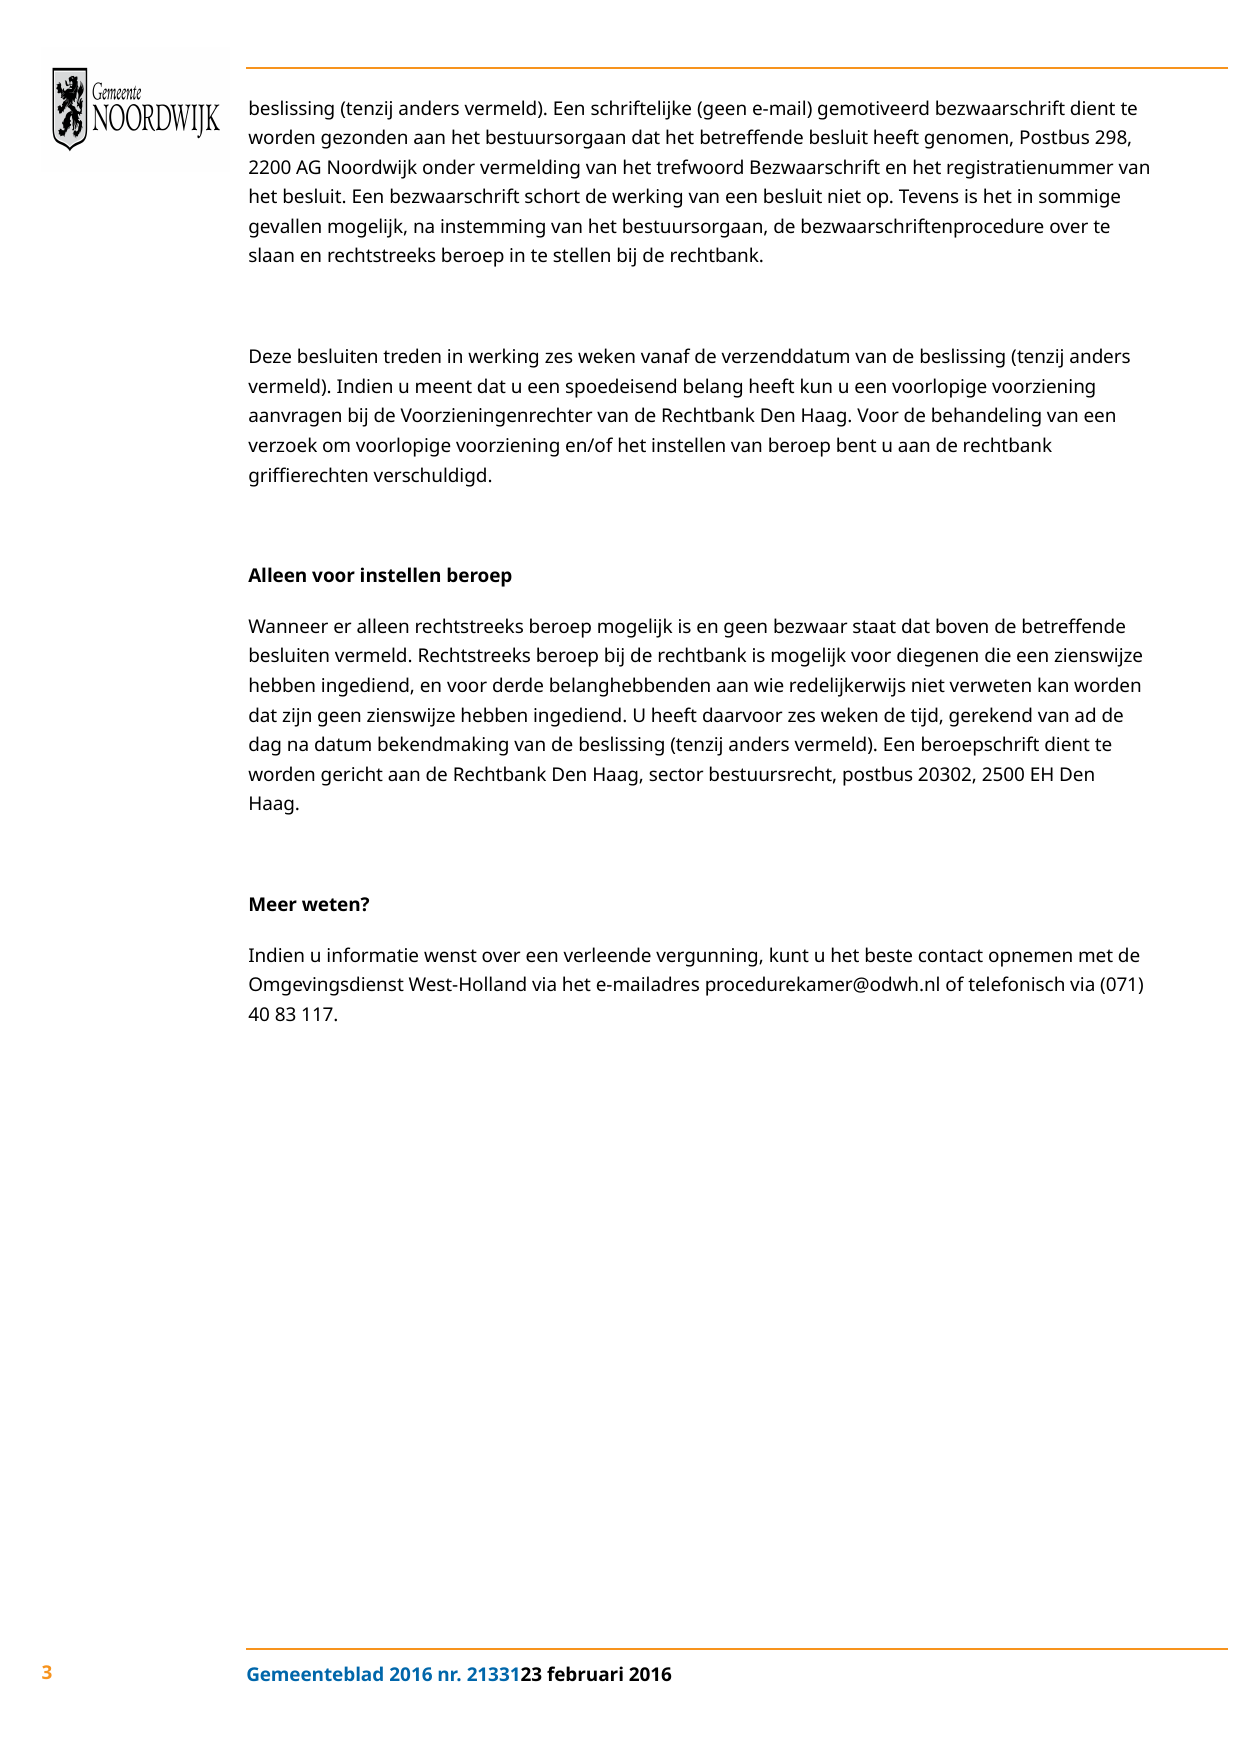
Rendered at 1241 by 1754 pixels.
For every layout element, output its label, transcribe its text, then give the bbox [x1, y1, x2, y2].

text Deze besluiten treden in werking zes weken vanaf de verzenddatum van de beslissing (tenzij anders vermeld). Indien u meent dat u een spoedeisend belang heeft kun u een voorlopige voorziening aanvragen bij de Voorzieningenrechter van de Rechtbank Den Haag. Voor de behandeling van een verzoek om voorlopige voorziening en/of het instellen van beroep bent u aan de rechtbank griffierechten verschuldigd. [248, 343, 1152, 488]
text Wanneer er alleen rechtstreeks beroep mogelijk is en geen bezwaar staat dat boven de betreffende besluiten vermeld. Rechtstreeks beroep bij de rechtbank is mogelijk voor diegenen die een zienswijze hebben ingediend, en voor derde belanghebbenden aan wie redelijkerwijs niet verweten kan worden dat zijn geen zienswijze hebben ingediend. U heeft daarvoor zes weken de tijd, gerekend van ad de dag na datum bekendmaking van de beslissing (tenzij anders vermeld). Een beroepschrift dient te worden gericht aan de Rechtbank Den Haag, sector bestuursrecht, postbus 20302, 2500 EH Den Haag. [248, 613, 1152, 816]
text Meer weten? [248, 891, 1152, 917]
text beslissing (tenzij anders vermeld). Een schriftelijke (geen e-mail) gemotiveerd bezwaarschrift dient te worden gezonden aan het bestuursorgaan dat het betreffende besluit heeft genomen, Postbus 298, 2200 AG Noordwijk onder vermelding van het trefwoord Bezwaarschrift en het registratienummer van het besluit. Een bezwaarschrift schort de werking van een besluit niet op. Tevens is het in sommige gevallen mogelijk, na instemming van het bestuursorgaan, de bezwaarschriftenprocedure over te slaan en rechtstreeks beroep in te stellen bij de rechtbank. [248, 95, 1152, 268]
text Alleen voor instellen beroep [248, 563, 1152, 588]
picture [41, 47, 231, 172]
text Indien u informatie wenst over een verleende vergunning, kunt u het beste contact opnemen met de Omgevingsdienst West-Holland via het e-mailadres procedurekamer@odwh.nl of telefonisch via (071) 40 83 117. [248, 942, 1152, 1027]
